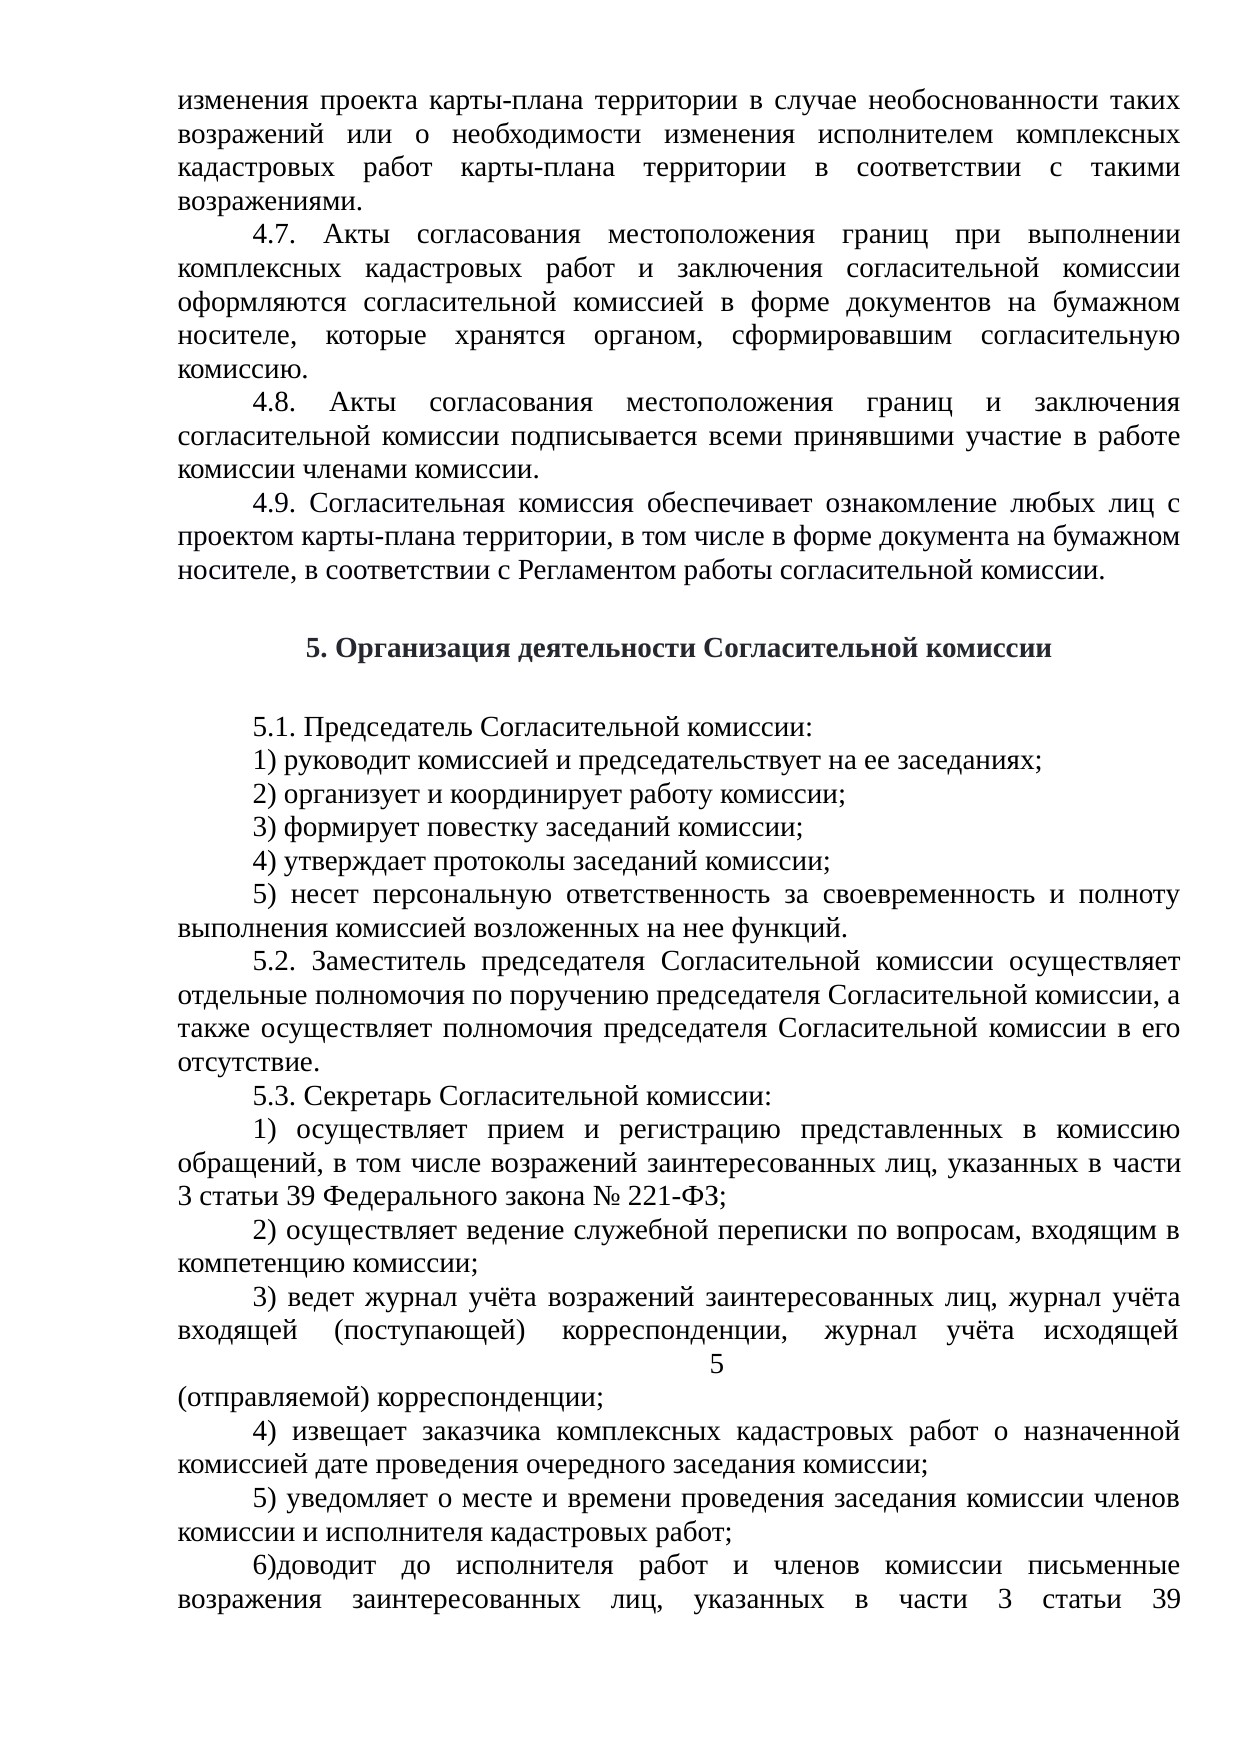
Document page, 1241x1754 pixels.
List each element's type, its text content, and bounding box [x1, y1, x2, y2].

text 4) утверждает протоколы заседаний комиссии; [177, 843, 1181, 876]
text 5.3. Секретарь Согласительной комиссии: [177, 1078, 1181, 1111]
text изменения проекта карты-плана территории в случае необоснованности таких возражений или о необходимости изменения исполнителем комплексных кадастровых работ карты-плана территории в соответствии с такими возражениями. [177, 82, 1181, 217]
text 5) несет персональную ответственность за своевременность и полноту выполнения комиссией возложенных на нее функций. [177, 876, 1181, 943]
text 4) извещает заказчика комплексных кадастровых работ о назначенной комиссией дате проведения очередного заседания комиссии; [177, 1413, 1181, 1480]
text 5 [177, 1346, 1181, 1379]
text 3) ведет журнал учёта возражений заинтересованных лиц, журнал учёта входящей (поступающей) корреспонденции, журнал учёта исходящей [177, 1279, 1181, 1346]
text 3) формирует повестку заседаний комиссии; [177, 809, 1181, 843]
text 4.7. Акты согласования местоположения границ при выполнении комплексных кадастровых работ и заключения согласительной комиссии оформляются согласительной комиссией в форме документов на бумажном носителе, которые хранятся органом, сформировавшим согласительную комиссию. [177, 217, 1181, 384]
text 6)доводит до исполнителя работ и членов комиссии письменные возражения заинтересованных лиц, указанных в части 3 статьи 39 [177, 1547, 1181, 1614]
text 4.9. Согласительная комиссия обеспечивает ознакомление любых лиц с проектом карты-плана территории, в том числе в форме документа на бумажном носителе, в соответствии с Регламентом работы согласительной комиссии. [177, 485, 1181, 586]
text 2) осуществляет ведение служебной переписки по вопросам, входящим в компетенцию комиссии; [177, 1212, 1181, 1279]
text 1) руководит комиссией и председательствует на ее заседаниях; [177, 742, 1181, 776]
text 1) осуществляет прием и регистрацию представленных в комиссию обращений, в том числе возражений заинтересованных лиц, указанных в части 3 статьи 39 Федерального закона № 221-ФЗ; [177, 1111, 1181, 1212]
text 5.2. Заместитель председателя Согласительной комиссии осуществляет отдельные полномочия по поручению председателя Согласительной комиссии, а также осуществляет полномочия председателя Согласительной комиссии в его отсутствие. [177, 943, 1181, 1078]
text 2) организует и координирует работу комиссии; [177, 776, 1181, 809]
text 4.8. Акты согласования местоположения границ и заключения согласительной комиссии подписывается всеми принявшими участие в работе комиссии членами комиссии. [177, 384, 1181, 485]
text 5) уведомляет о месте и времени проведения заседания комиссии членов комиссии и исполнителя кадастровых работ; [177, 1480, 1181, 1547]
text 5.1. Председатель Согласительной комиссии: [177, 709, 1181, 742]
subtitle 5. Организация деятельности Согласительной комиссии [177, 630, 1181, 664]
text (отправляемой) корреспонденции; [177, 1379, 1181, 1413]
